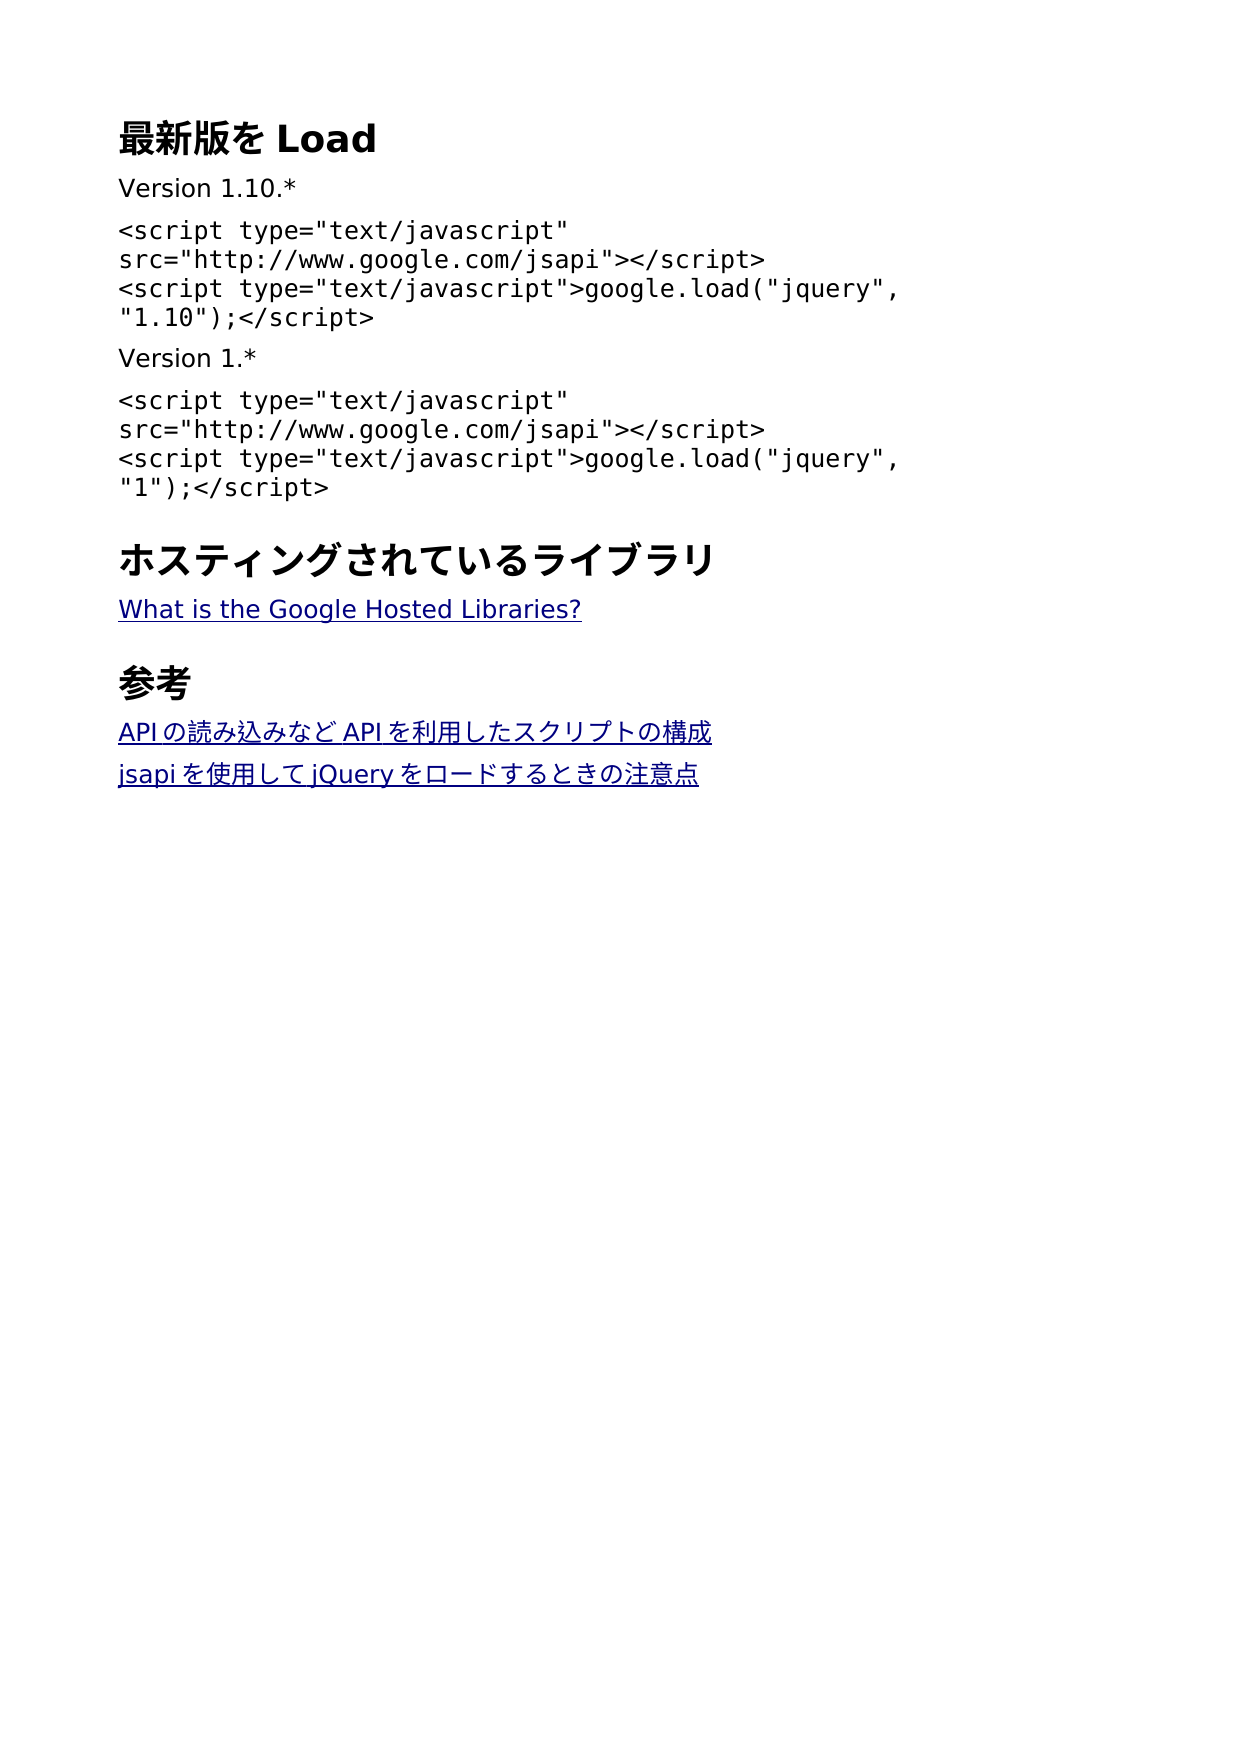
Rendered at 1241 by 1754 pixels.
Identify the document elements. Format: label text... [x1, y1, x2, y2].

subtitle 参考 [118, 662, 1122, 706]
text jsapiを使用してjQueryをロードするときの注意点 [118, 760, 1122, 789]
text Version 1.* [118, 344, 1122, 373]
text APIの読み込みなどAPIを利用したスクリプトの構成 [118, 718, 1122, 748]
text What is the Google Hosted Libraries? [118, 596, 1122, 625]
text <script type="text/javascript" src="http://www.google.com/jsapi"></script> <script type="text/javascript">google.load("jquery", "1");</script> [118, 386, 1122, 503]
text <script type="text/javascript" src="http://www.google.com/jsapi"></script> <script type="text/javascript">google.load("jquery", "1.10");</script> [118, 216, 1122, 333]
subtitle 最新版をLoad [118, 118, 1122, 162]
subtitle ホスティングされているライブラリ [118, 539, 1122, 583]
text Version 1.10.* [118, 174, 1122, 203]
